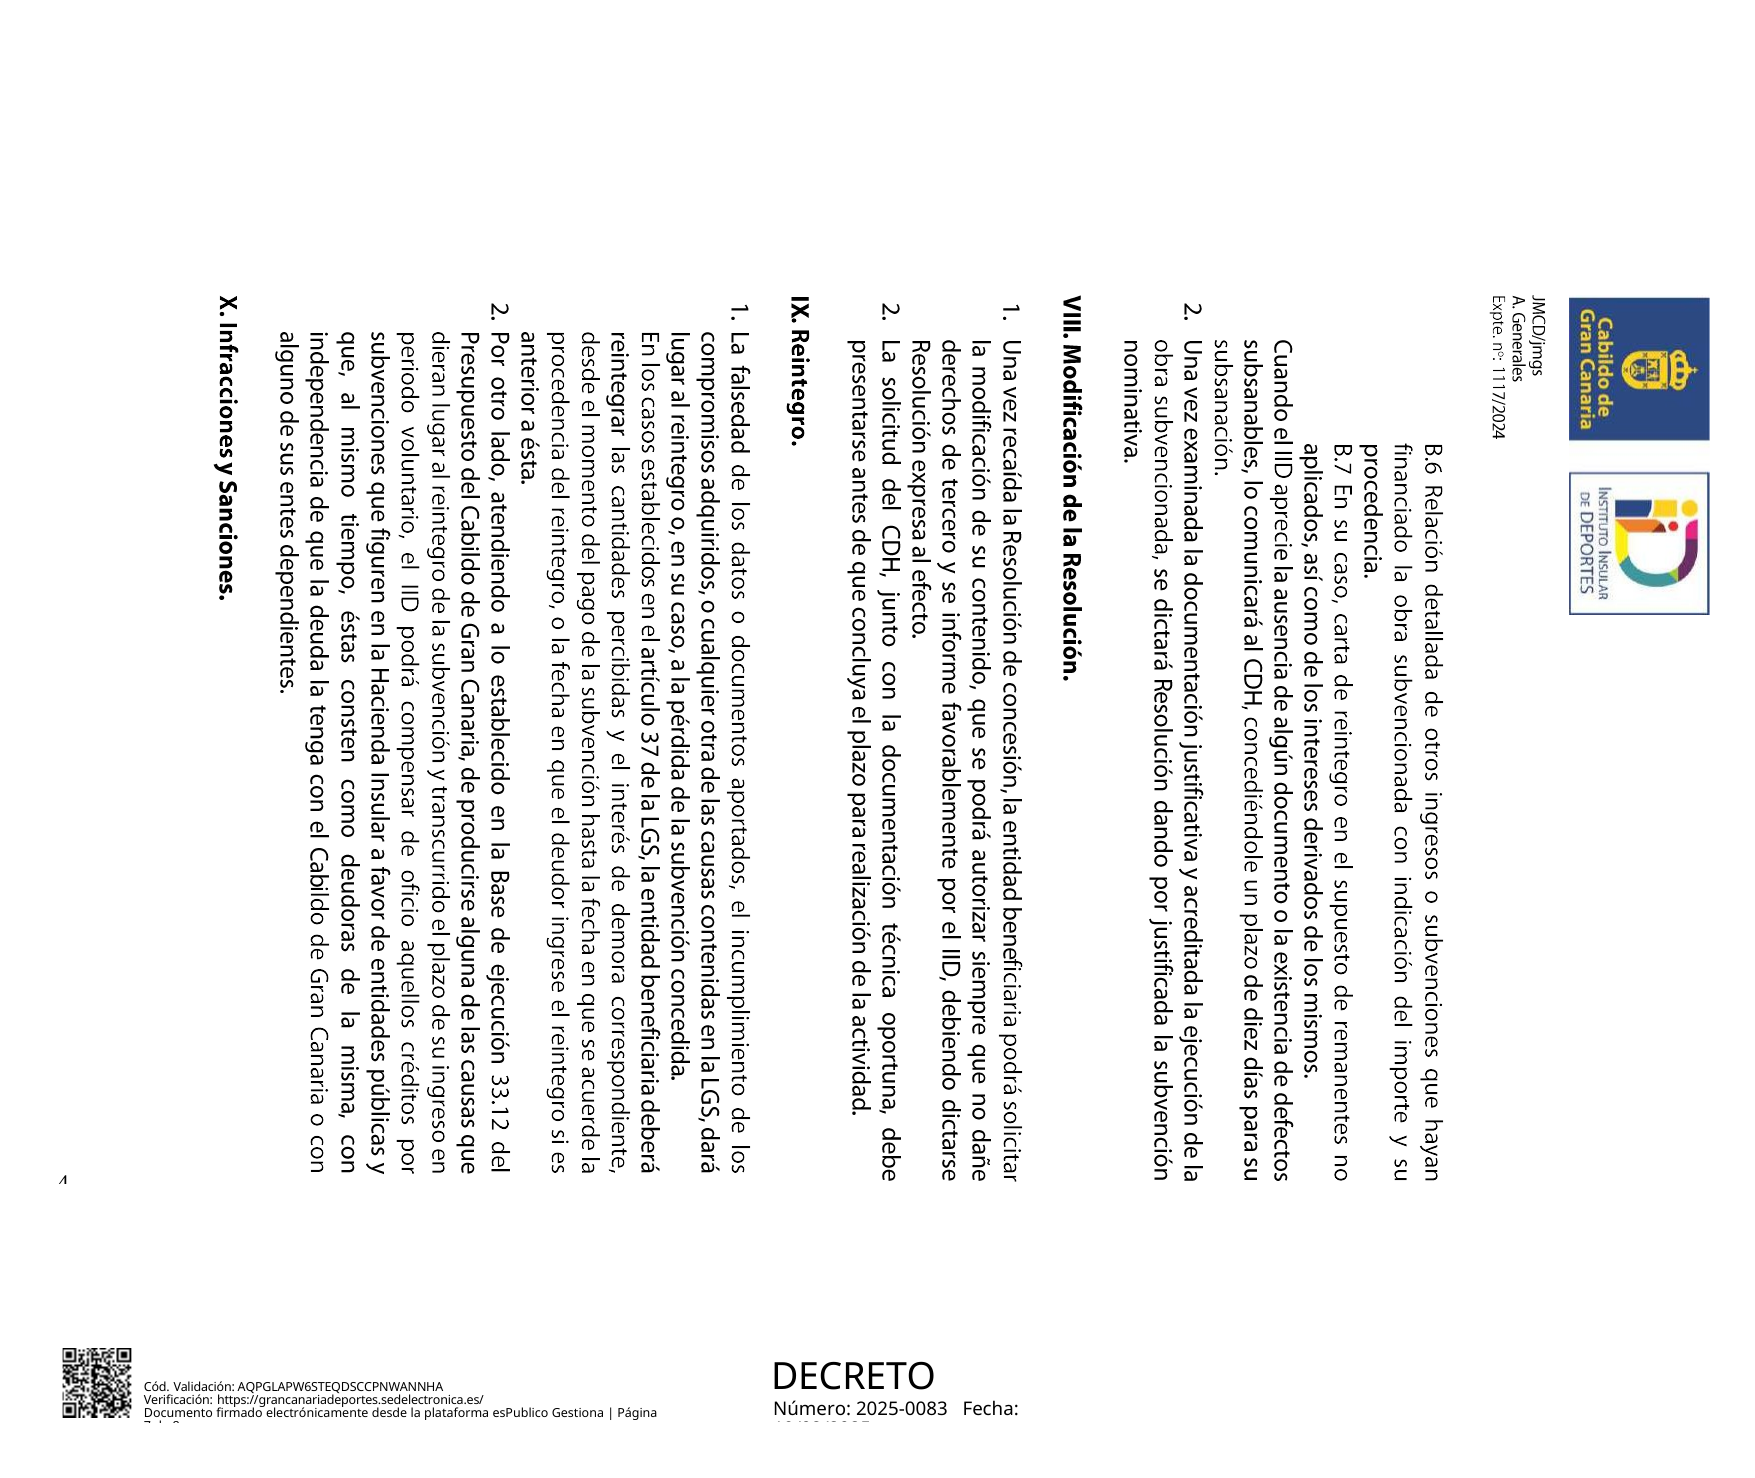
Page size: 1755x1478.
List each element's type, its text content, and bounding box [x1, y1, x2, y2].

text 4 [58, 1170, 83, 1183]
